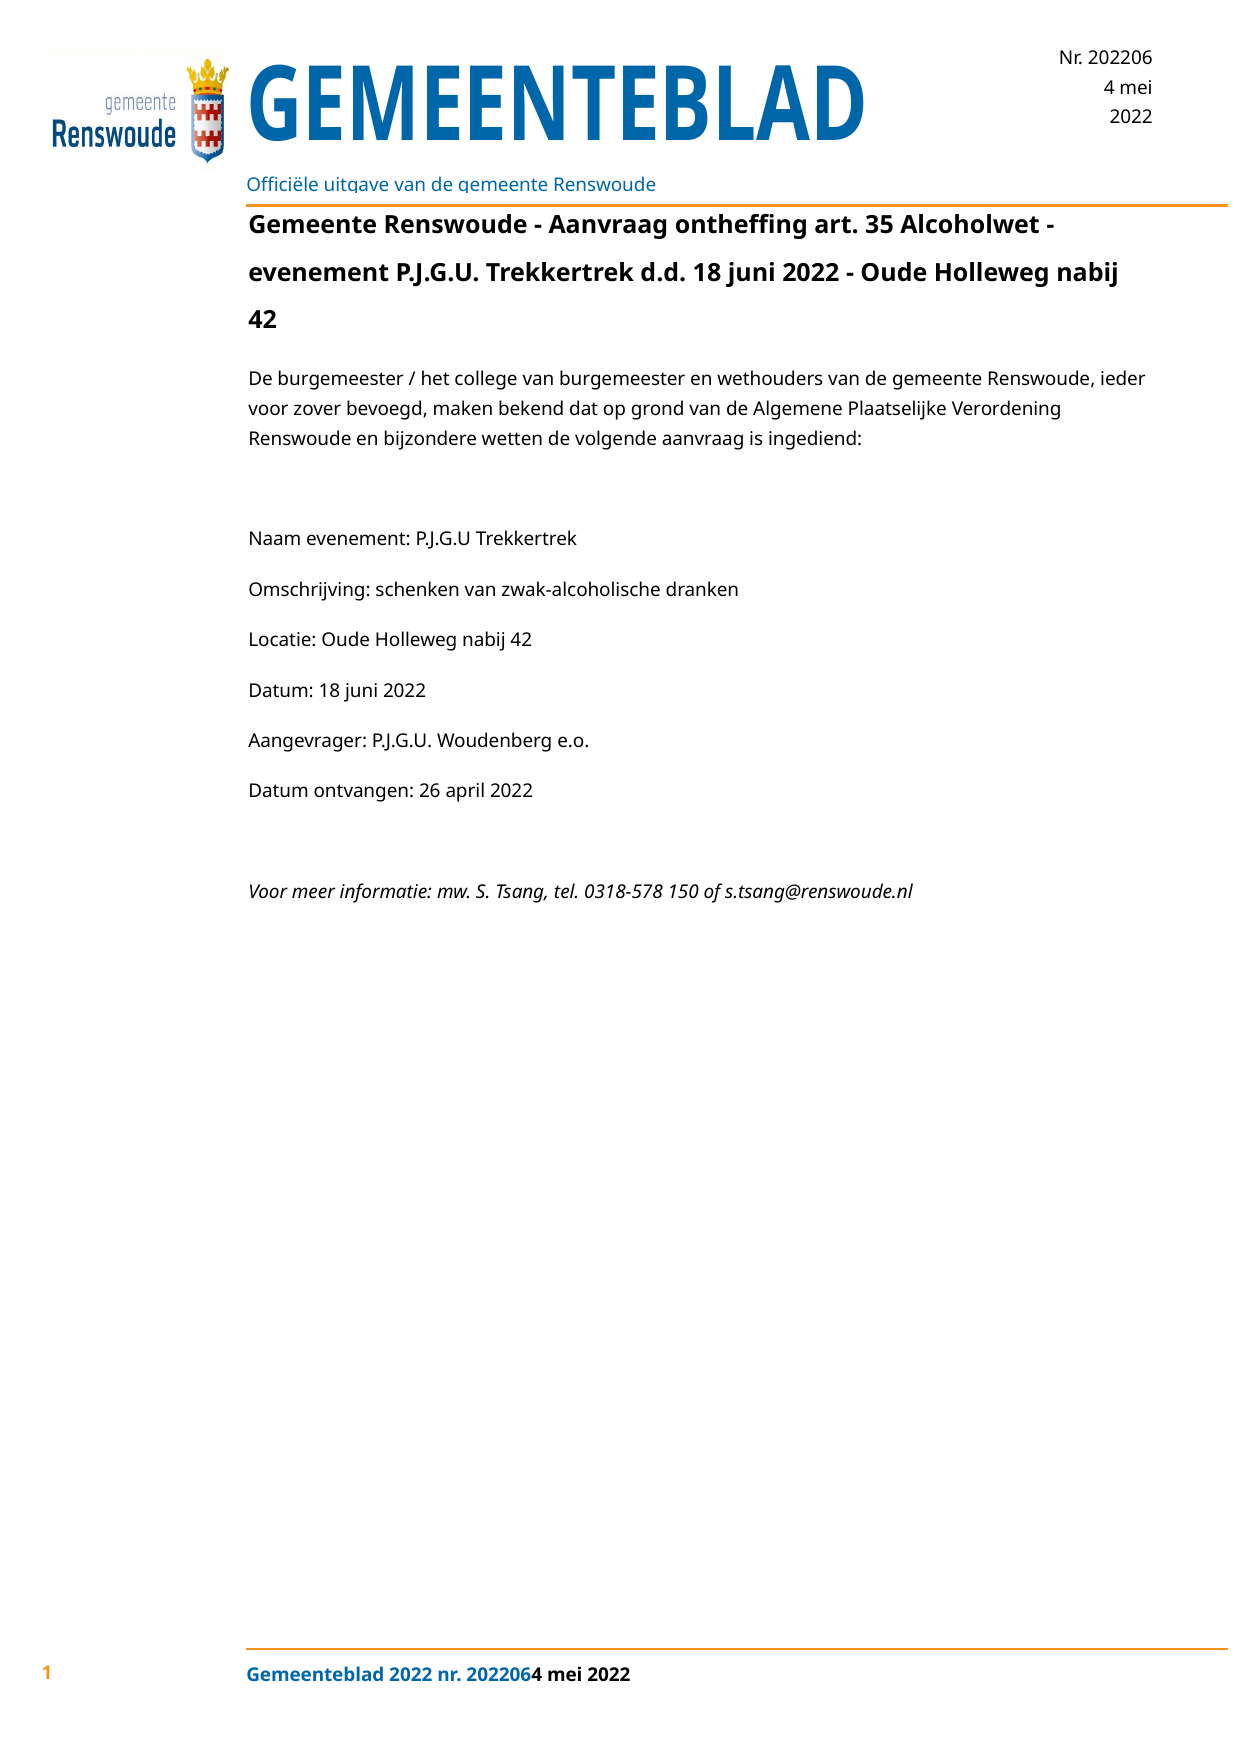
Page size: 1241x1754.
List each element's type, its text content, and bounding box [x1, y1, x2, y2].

text Omschrijving: schenken van zwak-alcoholische dranken [248, 576, 1152, 602]
text Locatie: Oude Holleweg nabij 42 [248, 626, 1152, 652]
text De burgemeester / het college van burgemeester en wethouders van de gemeente Renswoude, ieder voor zover bevoegd, maken bekend dat op grond van de Algemene Plaatselijke Verordening Renswoude en bijzondere wetten de volgende aanvraag is ingediend: [248, 366, 1152, 450]
text Aangevrager: P.J.G.U. Woudenberg e.o. [248, 727, 1152, 753]
text Datum: 18 juni 2022 [248, 677, 1152, 702]
text Gemeente Renswoude - Aanvraag ontheffing art. 35 Alcoholwet - evenement P.J.G.U. Trekkertrek d.d. 18 juni 2022 - Oude Holleweg nabij 42 [248, 207, 1152, 336]
text Naam evenement: P.J.G.U Trekkertrek [248, 526, 1152, 551]
text Datum ontvangen: 26 april 2022 [248, 778, 1152, 803]
text Voor meer informatie: mw. S. Tsang, tel. 0318-578 150 of s.tsang@renswoude.nl [248, 878, 1152, 904]
picture [41, 47, 231, 172]
